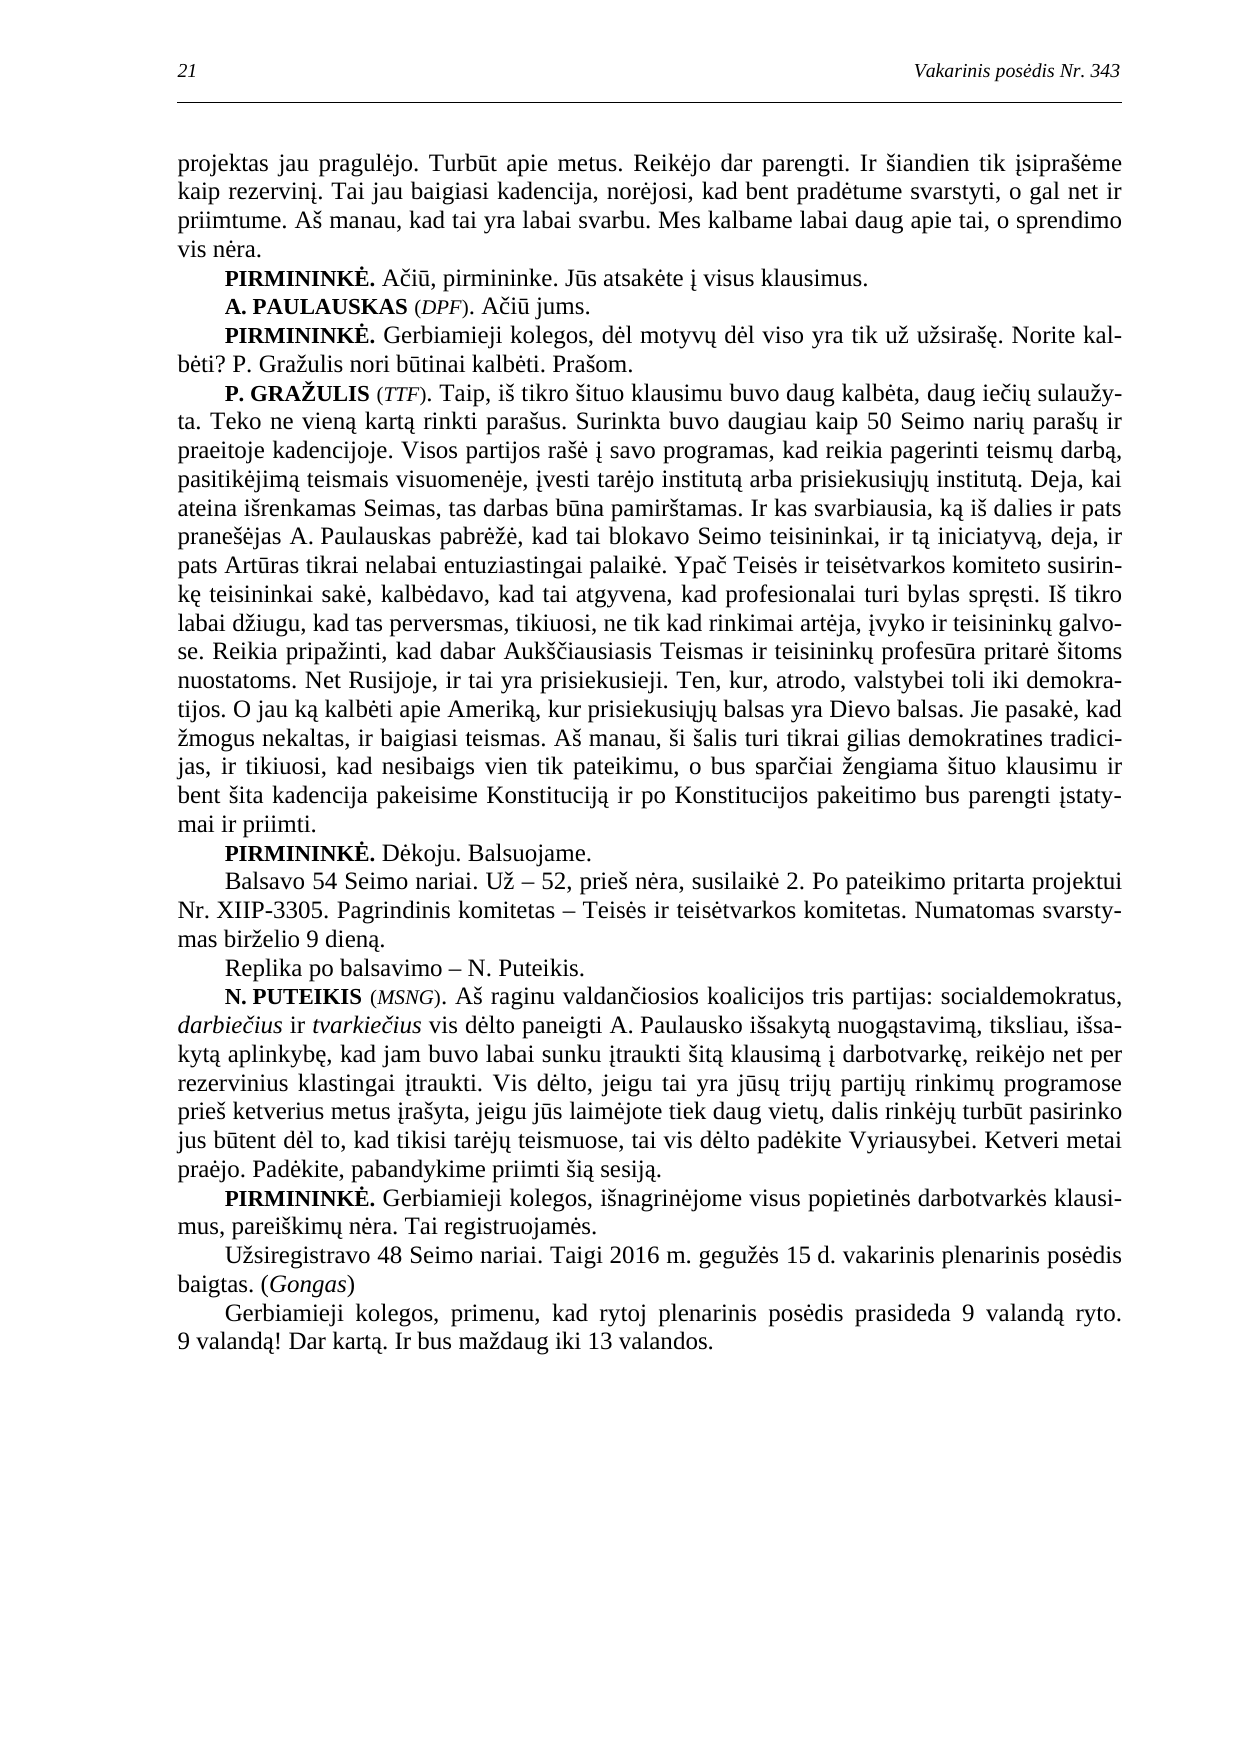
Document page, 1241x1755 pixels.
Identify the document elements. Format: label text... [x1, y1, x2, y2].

text pro­jek­tas jau pra­gu­lė­jo. Tur­būt apie me­tus. Rei­kė­jo dar pa­reng­ti. Ir šian­dien tik įsi­pra­šė­me kaip re­zer­vi­nį. Tai jau bai­gia­si ka­den­ci­ja, no­rė­jo­si, kad bent pra­dė­tu­me svars­ty­ti, o gal net ir pri­im­tu­me. Aš ma­nau, kad tai yra la­bai svar­bu. Mes kal­ba­me la­bai daug apie tai, o spren­di­mo vis nė­ra. [177, 148, 1122, 263]
text PIRMININKĖ. Ačiū, pir­mi­nin­ke. Jūs at­sa­kė­te į vi­sus klau­si­mus. [177, 263, 1122, 291]
text Už­si­re­gist­ra­vo 48 Sei­mo na­riai. Tai­gi 2016 m. ge­gu­žės 15 d. va­ka­ri­nis ple­na­ri­nis po­sė­dis baig­tas. (Gon­gas) [177, 1240, 1122, 1298]
text Bal­sa­vo 54 Sei­mo na­riai. Už – 52, prieš nė­ra, su­si­lai­kė 2. Po pa­tei­ki­mo pri­tar­ta pro­jek­tui Nr. XIIP-3305. Pa­grin­di­nis ko­mi­te­tas – Tei­sės ir tei­sėt­var­kos ko­mi­te­tas. Nu­ma­to­mas svars­ty­mas bir­že­lio 9 die­ną. [177, 866, 1122, 953]
text A. PAULAUSKAS (DPF). Ačiū jums. [177, 291, 1122, 320]
text N. PUTEIKIS (MSNG). Aš ra­gi­nu val­dan­čiosios ko­a­li­ci­jos tris par­ti­jas: so­cial­de­mok­ra­tus, dar­bie­čius ir tvar­kie­čius vis dėl­to pa­neig­ti A. Pau­laus­ko iš­sa­ky­tą nuo­gąs­ta­vi­mą, tiks­liau, iš­sa­ky­tą ap­lin­ky­bę, kad jam bu­vo la­bai sun­ku įtrauk­ti ši­tą klau­si­mą į dar­bo­tvarkę, rei­kė­jo net per re­zer­vi­nius klas­tin­gai įtrauk­ti. Vis dėl­to, jei­gu tai yra jū­sų tri­jų par­ti­jų rin­ki­mų pro­gra­mo­se prieš ket­ve­rius me­tus įra­šy­ta, jei­gu jūs lai­mė­jo­te tiek daug vie­tų, da­lis rin­kė­jų tur­būt pa­si­rin­ko jus bū­tent dėl to, kad ti­ki­si ta­rė­jų teis­muo­se, tai vis dėl­to pa­dė­ki­te Vy­riau­sy­bei. Ket­ve­ri me­tai pra­ėjo. Pa­dė­ki­te, pa­ban­dy­ki­me pri­im­ti šią se­si­ją. [177, 981, 1122, 1183]
text PIRMININKĖ. Dė­ko­ju. Bal­suo­ja­me. [177, 838, 1122, 866]
text PIRMININKĖ. Ger­bia­mie­ji ko­le­gos, iš­nag­ri­nė­jo­me vi­sus po­pie­ti­nės dar­bo­tvarkės klau­si­mus, pa­reiš­ki­mų nė­ra. Tai re­gist­ruo­ja­mės. [177, 1183, 1122, 1240]
text Ger­bia­mie­ji ko­le­gos, pri­me­nu, kad ry­toj ple­na­ri­nis po­sė­dis pra­si­de­da 9 va­lan­dą ry­to. 9 va­lan­dą! Dar kar­tą. Ir bus maž­daug iki 13 va­lan­dos. [177, 1298, 1122, 1355]
text Re­pli­ka po bal­sa­vi­mo – N. Pu­tei­kis. [177, 953, 1122, 981]
text PIRMININKĖ. Ger­bia­mie­ji ko­le­gos, dėl mo­ty­vų dėl vi­so yra tik už už­si­ra­šę. No­ri­te kal­bė­ti? P. Gra­žu­lis no­ri bū­ti­nai kal­bė­ti. Pra­šom. [177, 320, 1122, 378]
text P. GRAŽULIS (TTF). Taip, iš tik­ro ši­tuo klau­si­mu bu­vo daug kal­bė­ta, daug ie­čių su­lau­žy­ta. Te­ko ne vie­ną kar­tą rink­ti pa­ra­šus. Su­rink­ta bu­vo dau­giau kaip 50 Sei­mo na­rių pa­ra­šų ir pra­ei­to­je ka­den­ci­jo­je. Vi­sos par­ti­jos ra­šė į sa­vo pro­gra­mas, kad rei­kia pa­ge­rin­ti teis­mų dar­bą, pa­si­ti­kė­ji­mą teis­mais vi­suo­me­nė­je, įves­ti ta­rė­jo ins­ti­tu­tą ar­ba pri­sie­ku­sių­jų ins­ti­tu­tą. De­ja, kai at­ei­na iš­ren­ka­mas Sei­mas, tas dar­bas bū­na pa­mirš­ta­mas. Ir kas svar­biau­sia, ką iš da­lies ir pats pra­ne­šė­jas A. Pau­laus­kas pa­brė­žė, kad tai blo­ka­vo Sei­mo tei­si­nin­kai, ir tą ini­cia­ty­vą, de­ja, ir pats Ar­tū­ras tik­rai ne­la­bai en­tu­zias­tin­gai pa­lai­kė. Ypač Tei­sės ir tei­sėt­var­kos ko­mi­te­to su­si­rin­kę tei­si­nin­kai sa­kė, kal­bė­da­vo, kad tai at­gy­ve­na, kad pro­fe­sio­na­lai tu­ri by­las spręs­ti. Iš tik­ro la­bai džiu­gu, kad tas per­ver­smas, ti­kiuo­si, ne tik kad rin­ki­mai ar­tė­ja, įvy­ko ir tei­si­nin­kų gal­vo­se. Rei­kia pri­pa­žin­ti, kad da­bar Aukš­čiau­sia­sis Teis­mas ir tei­si­nin­kų pro­fe­sū­ra pri­ta­rė ši­toms nuo­sta­toms. Net Ru­si­jo­je, ir tai yra pri­sie­ku­sie­ji. Ten, kur, at­ro­do, vals­ty­bei to­li iki de­mo­kra­tijos. O jau ką kal­bė­ti apie Ame­ri­ką, kur pri­sie­ku­sių­jų bal­sas yra Die­vo bal­sas. Jie pa­sa­kė, kad žmo­gus ne­kal­tas, ir bai­gia­si teis­mas. Aš ma­nau, ši ša­lis tu­ri tik­rai gi­lias de­mo­kra­tines tra­di­ci­jas, ir ti­kiuo­si, kad ne­si­baigs vien tik pa­tei­ki­mu, o bus spar­čiai žen­gia­ma ši­tuo klau­si­mu ir bent ši­ta ka­den­ci­ja pa­kei­si­me Kon­sti­tu­ci­ją ir po Kon­sti­tu­ci­jos pa­kei­ti­mo bus pa­reng­ti įsta­ty­mai ir pri­im­ti. [177, 378, 1122, 838]
